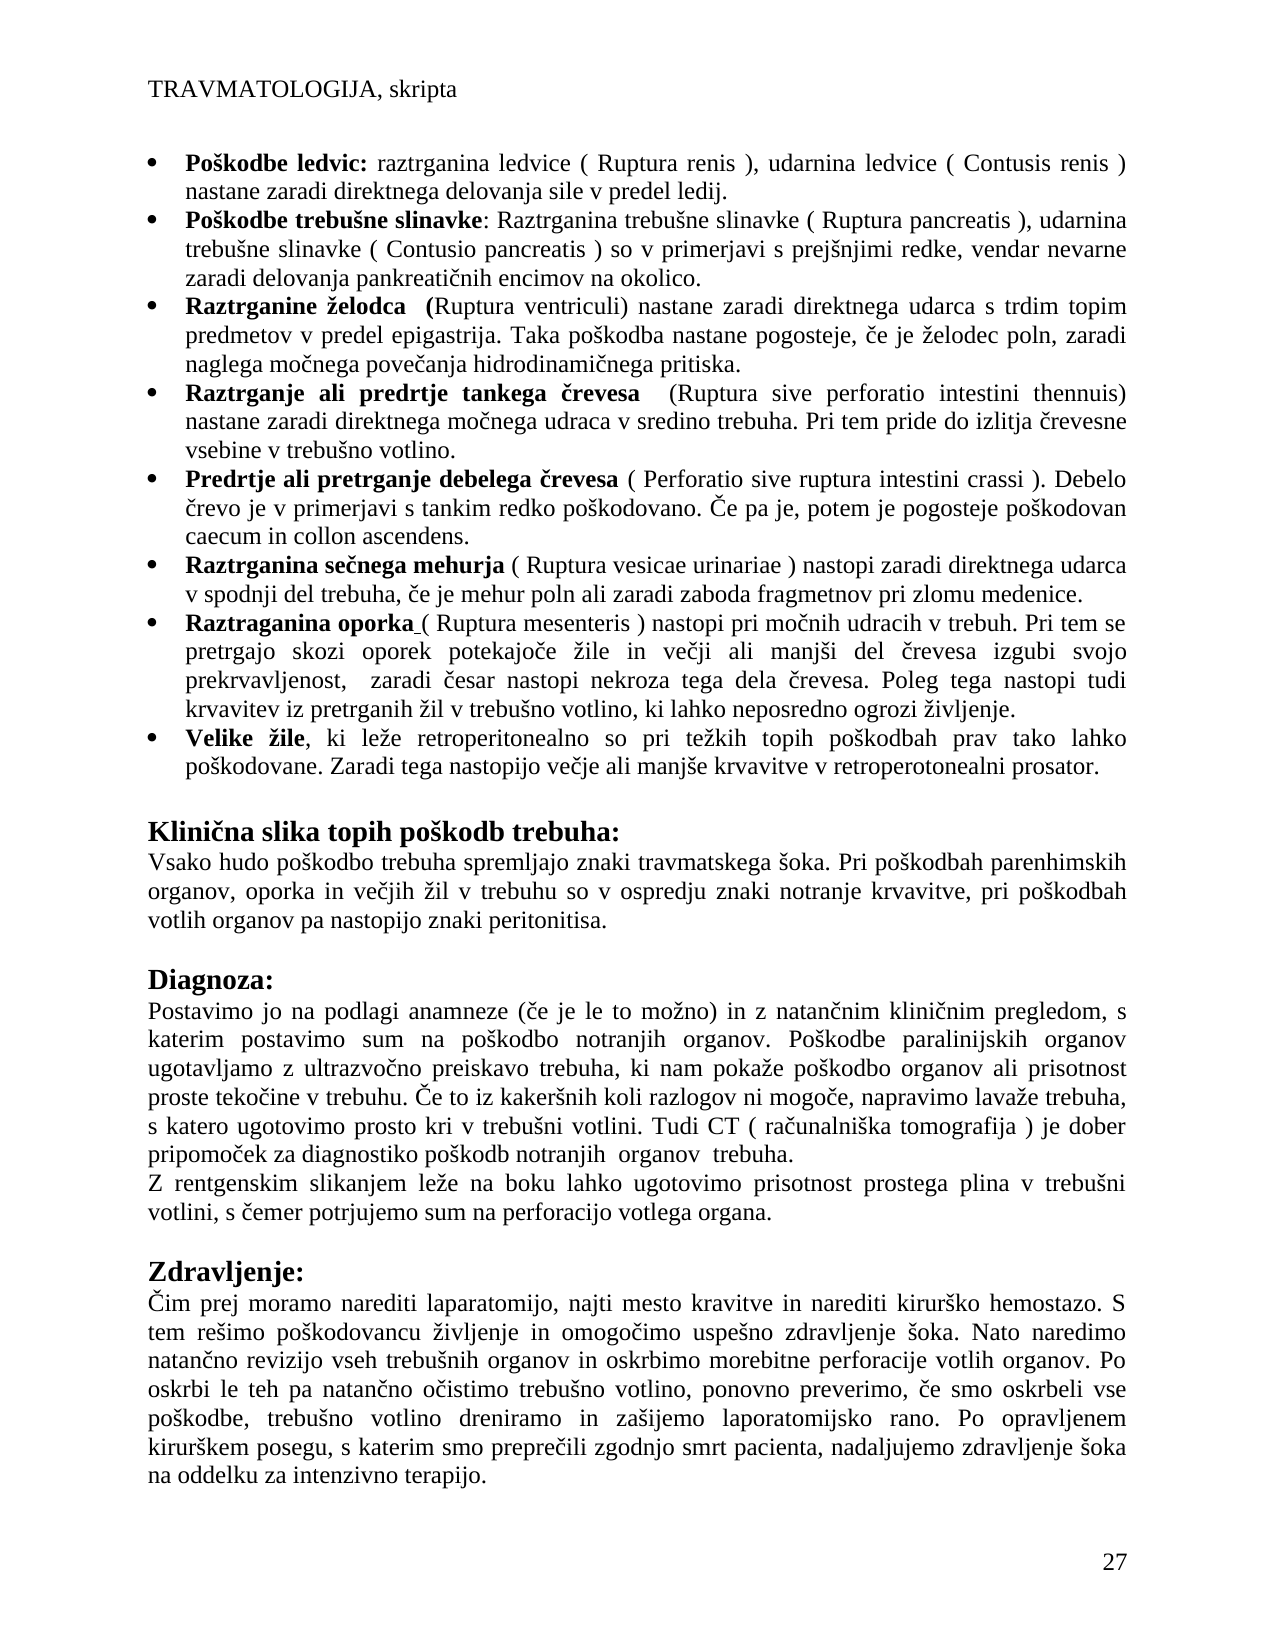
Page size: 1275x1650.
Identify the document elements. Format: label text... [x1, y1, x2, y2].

text Čim prej moramo narediti laparatomijo, najti mesto kravitve in narediti kirurško hemostazo. S tem rešimo poškodovancu življenje in omogočimo uspešno zdravljenje šoka. Nato naredimo natančno revizijo vseh trebušnih organov in oskrbimo morebitne perforacije votlih organov. Po oskrbi le teh pa natančno očistimo trebušno votlino, ponovno preverimo, če smo oskrbeli vse poškodbe, trebušno votlino dreniramo in zašijemo laporatomijsko rano. Po opravljenem kirurškem posegu, s katerim smo preprečili zgodnjo smrt pacienta, nadaljujemo zdravljenje šoka na oddelku za intenzivno terapijo. [148, 1288, 1127, 1489]
list Poškodbe ledvic: raztrganina ledvice ( Ruptura renis ), udarnina ledvice ( Contusis renis ) nastane zaradi direktnega delovanja sile v predel ledij. [148, 148, 1127, 205]
list Raztrganina sečnega mehurja ( Ruptura vesicae urinariae ) nastopi zaradi direktnega udarca v spodnji del trebuha, če je mehur poln ali zaradi zaboda fragmetnov pri zlomu medenice. [148, 550, 1127, 608]
text Vsako hudo poškodbo trebuha spremljajo znaki travmatskega šoka. Pri poškodbah parenhimskih organov, oporka in večjih žil v trebuhu so v ospredju znaki notranje krvavitve, pri poškodbah votlih organov pa nastopijo znaki peritonitisa. [148, 847, 1127, 933]
text Postavimo jo na podlagi anamneze (če je le to možno) in z natančnim kliničnim pregledom, s katerim postavimo sum na poškodbo notranjih organov. Poškodbe paralinijskih organov ugotavljamo z ultrazvočno preiskavo trebuha, ki nam pokaže poškodbo organov ali prisotnost proste tekočine v trebuhu. Če to iz kakeršnih koli razlogov ni mogoče, napravimo lavaže trebuha, s katero ugotovimo prosto kri v trebušni votlini. Tudi CT ( računalniška tomografija ) je dober pripomoček za diagnostiko poškodb notranjih organov trebuha. [148, 996, 1127, 1168]
list Predrtje ali pretrganje debelega črevesa ( Perforatio sive ruptura intestini crassi ). Debelo črevo je v primerjavi s tankim redko poškodovano. Če pa je, potem je pogosteje poškodovan caecum in collon ascendens. [148, 464, 1127, 550]
list Raztrganine želodca (Ruptura ventriculi) nastane zaradi direktnega udarca s trdim topim predmetov v predel epigastrija. Taka poškodba nastane pogosteje, če je želodec poln, zaradi naglega močnega povečanja hidrodinamičnega pritiska. [148, 291, 1127, 378]
text Z rentgenskim slikanjem leže na boku lahko ugotovimo prisotnost prostega plina v trebušni votlini, s čemer potrjujemo sum na perforacijo votlega organa. [148, 1168, 1127, 1226]
list Velike žile, ki leže retroperitonealno so pri težkih topih poškodbah prav tako lahko poškodovane. Zaradi tega nastopijo večje ali manjše krvavitve v retroperotonealni prosator. [148, 723, 1127, 780]
list Poškodbe trebušne slinavke: Raztrganina trebušne slinavke ( Ruptura pancreatis ), udarnina trebušne slinavke ( Contusio pancreatis ) so v primerjavi s prejšnjimi redke, vendar nevarne zaradi delovanja pankreatičnih encimov na okolico. [148, 205, 1127, 291]
list Raztraganina oporka ( Ruptura mesenteris ) nastopi pri močnih udracih v trebuh. Pri tem se pretrgajo skozi oporek potekajoče žile in večji ali manjši del črevesa izgubi svojo prekrvavljenost, zaradi česar nastopi nekroza tega dela črevesa. Poleg tega nastopi tudi krvavitev iz pretrganih žil v trebušno votlino, ki lahko neposredno ogrozi življenje. [148, 608, 1127, 723]
text Zdravljenje: [148, 1254, 1127, 1288]
subtitle Diagnoza: [148, 962, 1127, 996]
list Raztrganje ali predrtje tankega črevesa (Ruptura sive perforatio intestini thennuis) nastane zaradi direktnega močnega udraca v sredino trebuha. Pri tem pride do izlitja črevesne vsebine v trebušno votlino. [148, 378, 1127, 464]
subtitle Klinična slika topih poškodb trebuha: [148, 814, 1127, 847]
